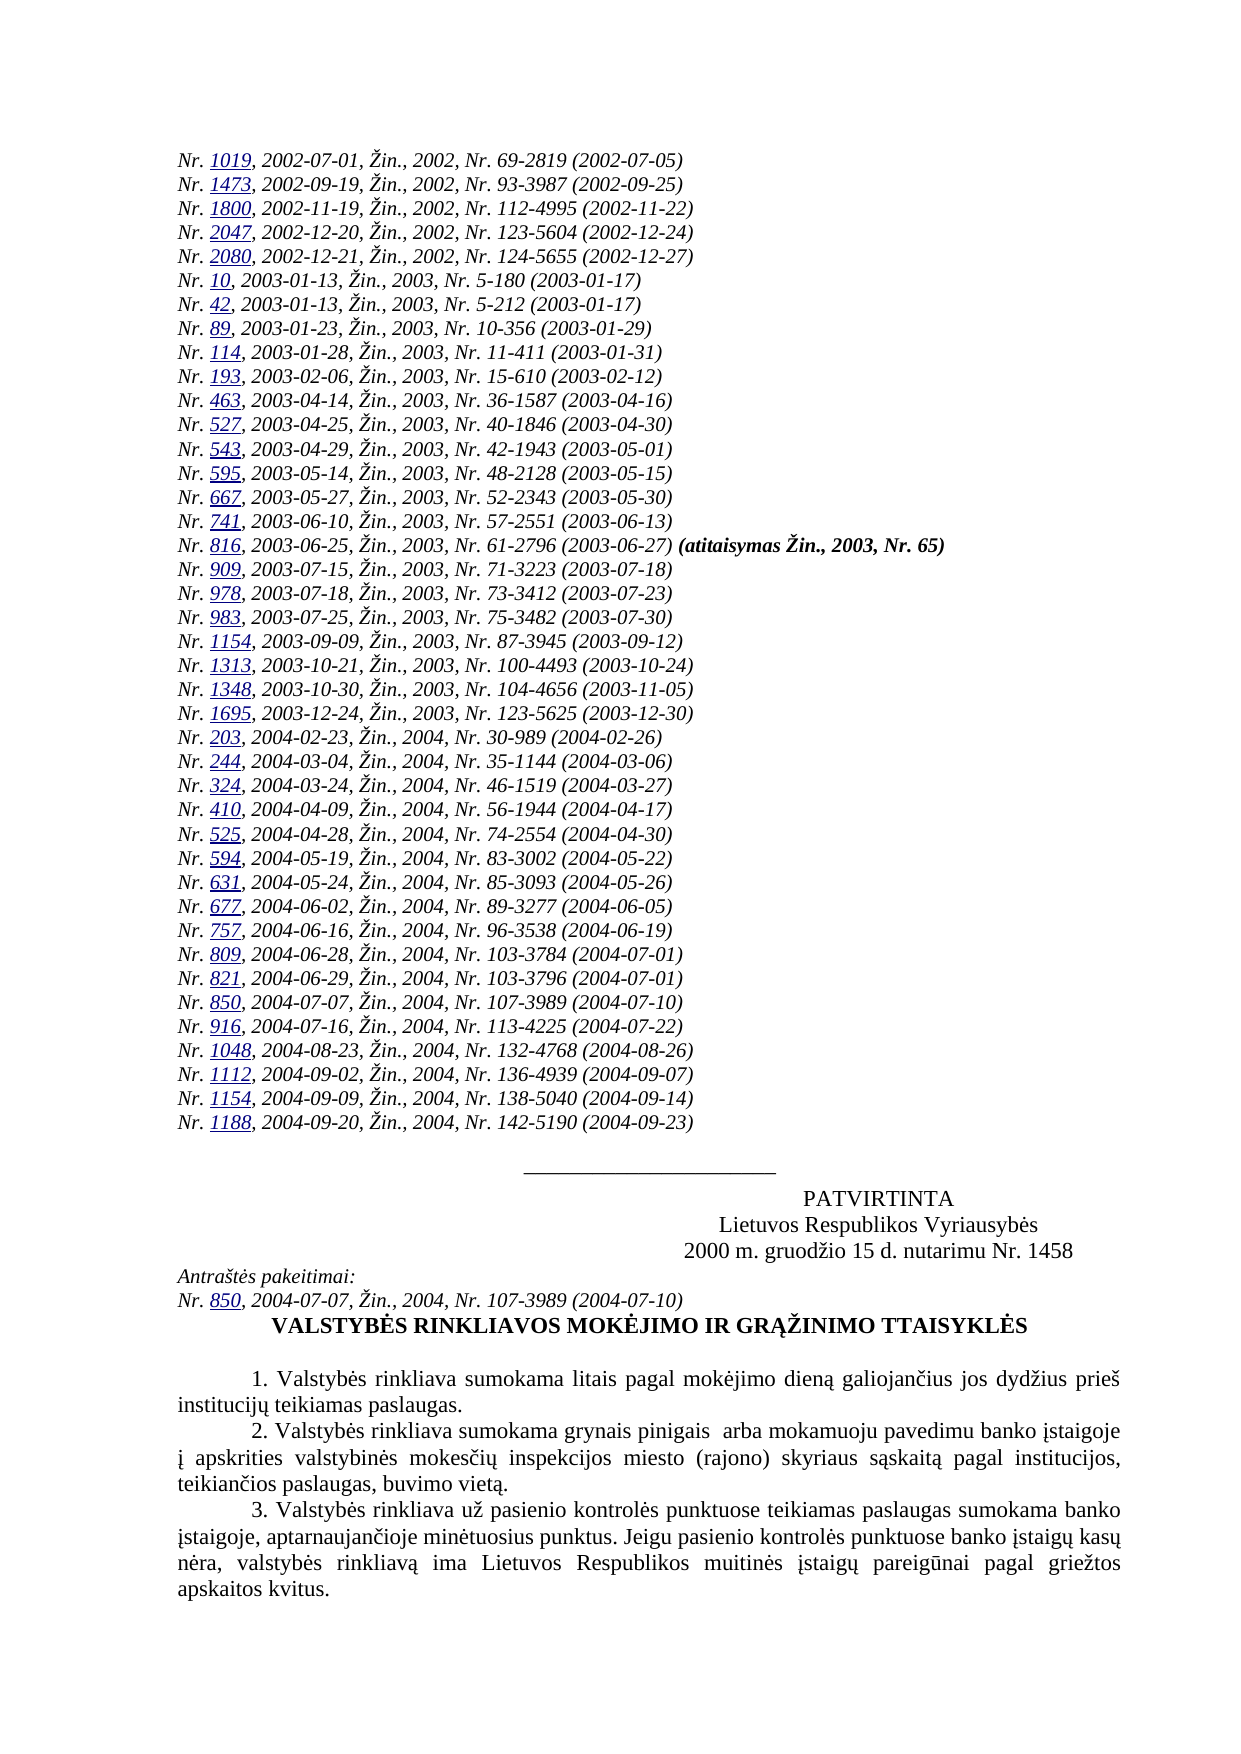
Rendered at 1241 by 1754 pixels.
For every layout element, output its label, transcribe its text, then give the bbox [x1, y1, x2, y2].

text Nr. 410, 2004-04-09, Žin., 2004, Nr. 56-1944 (2004-04-17) [177, 797, 1122, 821]
text Nr. 757, 2004-06-16, Žin., 2004, Nr. 96-3538 (2004-06-19) [177, 918, 1122, 942]
text Nr. 983, 2003-07-25, Žin., 2003, Nr. 75-3482 (2003-07-30) [177, 605, 1122, 629]
text Nr. 631, 2004-05-24, Žin., 2004, Nr. 85-3093 (2004-05-26) [177, 869, 1122, 894]
text Nr. 821, 2004-06-29, Žin., 2004, Nr. 103-3796 (2004-07-01) [177, 966, 1122, 990]
text Nr. 2047, 2002-12-20, Žin., 2002, Nr. 123-5604 (2002-12-24) [177, 220, 1122, 244]
text Nr. 193, 2003-02-06, Žin., 2003, Nr. 15-610 (2003-02-12) [177, 364, 1122, 388]
text Nr. 244, 2004-03-04, Žin., 2004, Nr. 35-1144 (2004-03-06) [177, 749, 1122, 773]
text –––––––––––––––––––––– [177, 1158, 1122, 1185]
text Nr. 741, 2003-06-10, Žin., 2003, Nr. 57-2551 (2003-06-13) [177, 509, 1122, 533]
text Nr. 978, 2003-07-18, Žin., 2003, Nr. 73-3412 (2003-07-23) [177, 581, 1122, 605]
text 1. Valstybės rinkliava sumokama litais pagal mokėjimo dieną galiojančius jos dydžius prieš institucijų teikiamas paslaugas. [177, 1364, 1122, 1417]
text Nr. 1348, 2003-10-30, Žin., 2003, Nr. 104-4656 (2003-11-05) [177, 677, 1122, 701]
text Nr. 1154, 2003-09-09, Žin., 2003, Nr. 87-3945 (2003-09-12) [177, 629, 1122, 653]
text Nr. 203, 2004-02-23, Žin., 2004, Nr. 30-989 (2004-02-26) [177, 725, 1122, 749]
text Nr. 324, 2004-03-24, Žin., 2004, Nr. 46-1519 (2004-03-27) [177, 773, 1122, 797]
text Nr. 594, 2004-05-19, Žin., 2004, Nr. 83-3002 (2004-05-22) [177, 846, 1122, 869]
text Nr. 667, 2003-05-27, Žin., 2003, Nr. 52-2343 (2003-05-30) [177, 484, 1122, 509]
text Lietuvos Respublikos Vyriausybės 2000 m. gruodžio 15 d. nutarimu Nr. 1458 [635, 1211, 1122, 1264]
text Nr. 1800, 2002-11-19, Žin., 2002, Nr. 112-4995 (2002-11-22) [177, 196, 1122, 220]
text Patvirtinta [635, 1185, 1122, 1211]
text Nr. 1473, 2002-09-19, Žin., 2002, Nr. 93-3987 (2002-09-25) [177, 172, 1122, 196]
text Nr. 595, 2003-05-14, Žin., 2003, Nr. 48-2128 (2003-05-15) [177, 461, 1122, 484]
text Nr. 677, 2004-06-02, Žin., 2004, Nr. 89-3277 (2004-06-05) [177, 894, 1122, 918]
text Nr. 543, 2003-04-29, Žin., 2003, Nr. 42-1943 (2003-05-01) [177, 436, 1122, 461]
text Nr. 850, 2004-07-07, Žin., 2004, Nr. 107-3989 (2004-07-10) [177, 990, 1122, 1014]
text Nr. 1313, 2003-10-21, Žin., 2003, Nr. 100-4493 (2003-10-24) [177, 653, 1122, 677]
text Nr. 1048, 2004-08-23, Žin., 2004, Nr. 132-4768 (2004-08-26) [177, 1038, 1122, 1062]
text Nr. 816, 2003-06-25, Žin., 2003, Nr. 61-2796 (2003-06-27) (atitaisymas Žin., 2003, Nr. 65) [177, 533, 1122, 557]
text Nr. 10, 2003-01-13, Žin., 2003, Nr. 5-180 (2003-01-17) [177, 268, 1122, 292]
text Nr. 527, 2003-04-25, Žin., 2003, Nr. 40-1846 (2003-04-30) [177, 412, 1122, 436]
text Nr. 463, 2003-04-14, Žin., 2003, Nr. 36-1587 (2003-04-16) [177, 388, 1122, 412]
text Nr. 1695, 2003-12-24, Žin., 2003, Nr. 123-5625 (2003-12-30) [177, 701, 1122, 725]
text Nr. 89, 2003-01-23, Žin., 2003, Nr. 10-356 (2003-01-29) [177, 316, 1122, 340]
text Nr. 525, 2004-04-28, Žin., 2004, Nr. 74-2554 (2004-04-30) [177, 821, 1122, 846]
text Nr. 916, 2004-07-16, Žin., 2004, Nr. 113-4225 (2004-07-22) [177, 1014, 1122, 1038]
text Nr. 114, 2003-01-28, Žin., 2003, Nr. 11-411 (2003-01-31) [177, 340, 1122, 364]
text Nr. 1019, 2002-07-01, Žin., 2002, Nr. 69-2819 (2002-07-05) [177, 148, 1122, 172]
text 3. Valstybės rinkliava už pasienio kontrolės punktuose teikiamas paslaugas sumokama banko įstaigoje, aptarnaujančioje minėtuosius punktus. Jeigu pasienio kontrolės punktuose banko įstaigų kasų nėra, valstybės rinkliavą ima Lietuvos Respublikos muitinės įstaigų pareigūnai pagal griežtos apskaitos kvitus. [177, 1496, 1122, 1602]
text Nr. 909, 2003-07-15, Žin., 2003, Nr. 71-3223 (2003-07-18) [177, 557, 1122, 581]
text Nr. 1154, 2004-09-09, Žin., 2004, Nr. 138-5040 (2004-09-14) [177, 1086, 1122, 1110]
text Nr. 1112, 2004-09-02, Žin., 2004, Nr. 136-4939 (2004-09-07) [177, 1062, 1122, 1086]
text Nr. 850, 2004-07-07, Žin., 2004, Nr. 107-3989 (2004-07-10) [177, 1288, 1122, 1312]
text Nr. 809, 2004-06-28, Žin., 2004, Nr. 103-3784 (2004-07-01) [177, 942, 1122, 966]
text Nr. 2080, 2002-12-21, Žin., 2002, Nr. 124-5655 (2002-12-27) [177, 244, 1122, 268]
text Nr. 42, 2003-01-13, Žin., 2003, Nr. 5-212 (2003-01-17) [177, 292, 1122, 316]
text VALSTYBĖS RINKLIAVOS MOKĖJIMO IR GRĄŽINIMO TTAISYKLĖS [177, 1312, 1122, 1338]
text Nr. 1188, 2004-09-20, Žin., 2004, Nr. 142-5190 (2004-09-23) [177, 1110, 1122, 1134]
text 2. Valstybės rinkliava sumokama grynais pinigais arba mokamuoju pavedimu banko įstaigoje į apskrities valstybinės mokesčių inspekcijos miesto (rajono) skyriaus sąskaitą pagal institucijos, teikiančios paslaugas, buvimo vietą. [177, 1417, 1122, 1496]
text Antraštės pakeitimai: [177, 1264, 1122, 1288]
